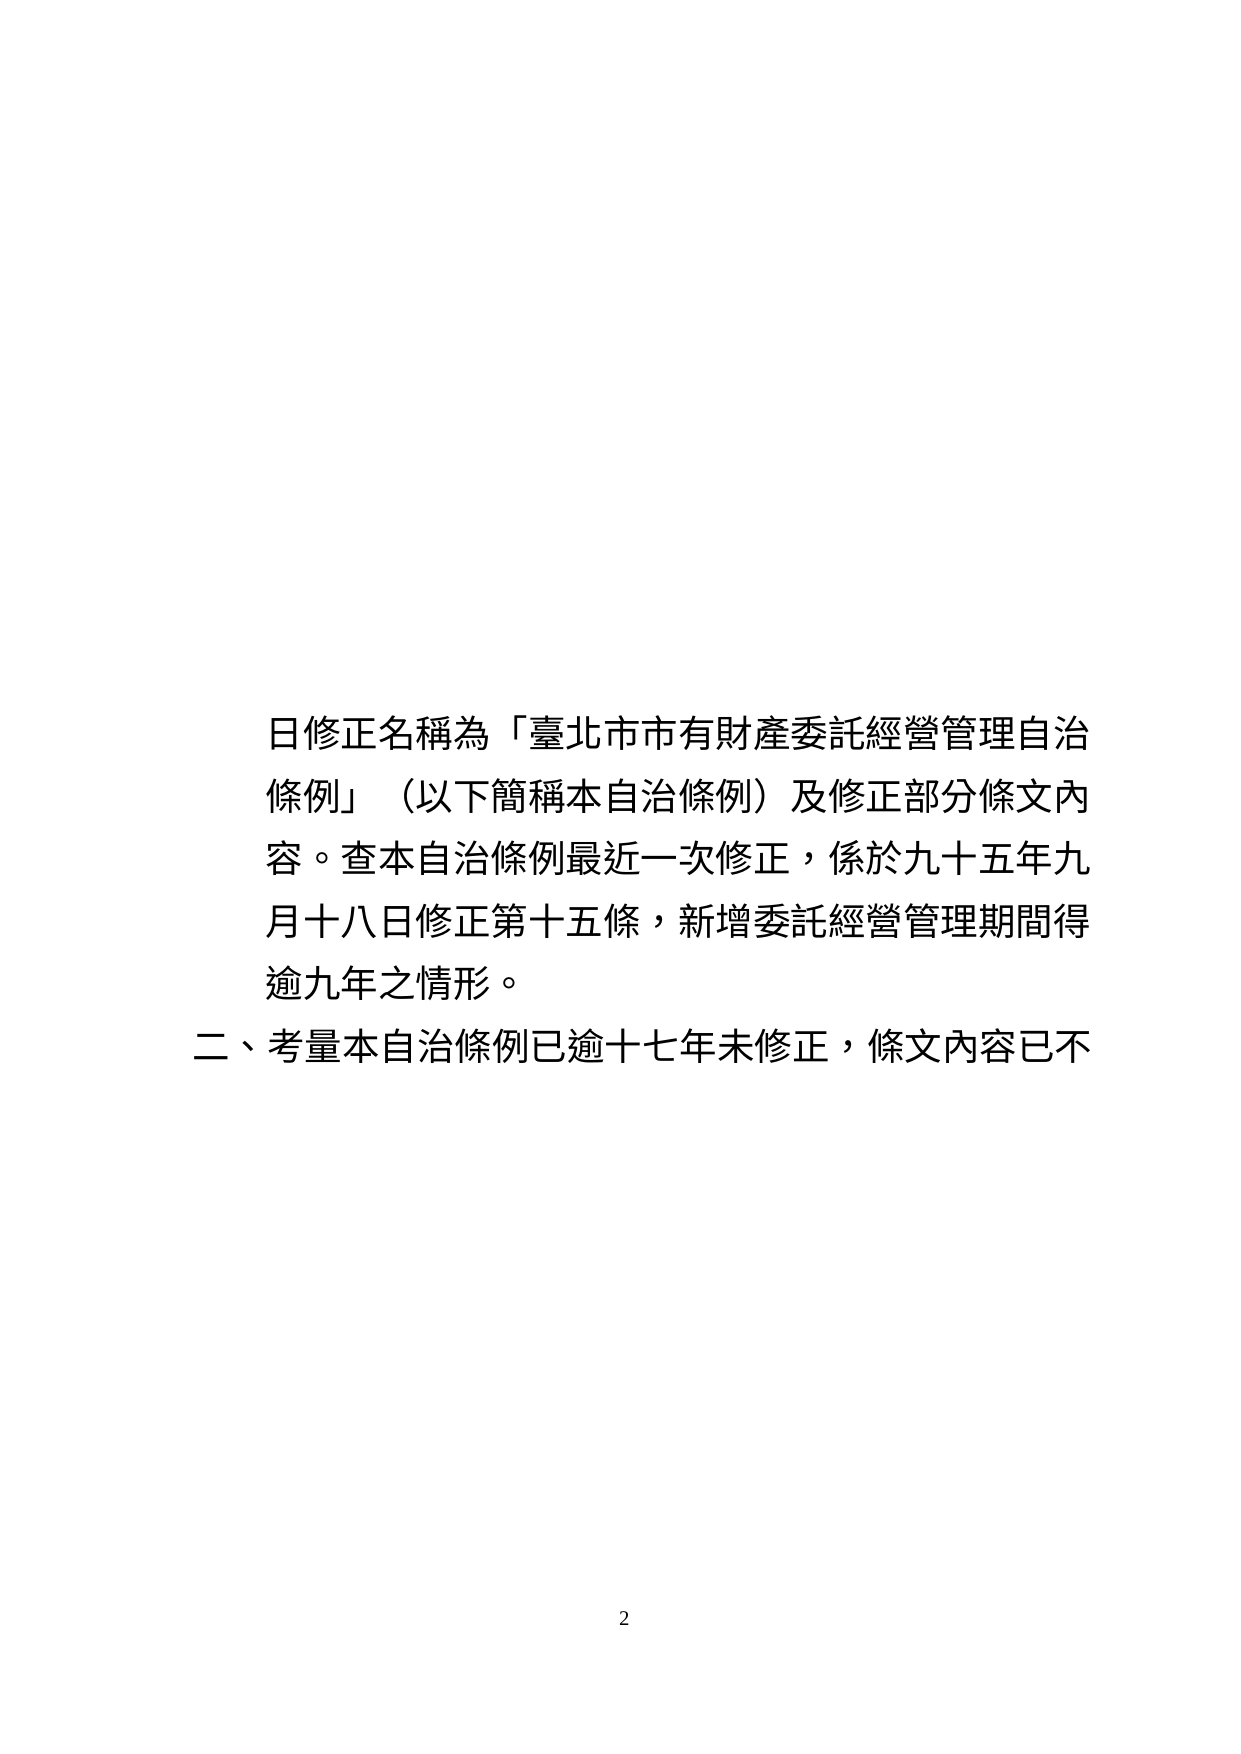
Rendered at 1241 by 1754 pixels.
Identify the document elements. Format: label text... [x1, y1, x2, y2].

text 二、考量本自治條例已逾十七年未修正，條文內容已不合時宜且與實務執行情形有落差，爰通盤檢討本自治條例內容之合宜性，並擬具本自治條例修正草案。 [192, 1002, 1092, 1064]
text 日修正名稱為「臺北市市有財產委託經營管理自治條例」（以下簡稱本自治條例）及修正部分條文內容。查本自治條例最近一次修正，係於九十五年九月十八日修正第十五條，新增委託經營管理期間得逾九年之情形。 [192, 689, 1092, 1002]
